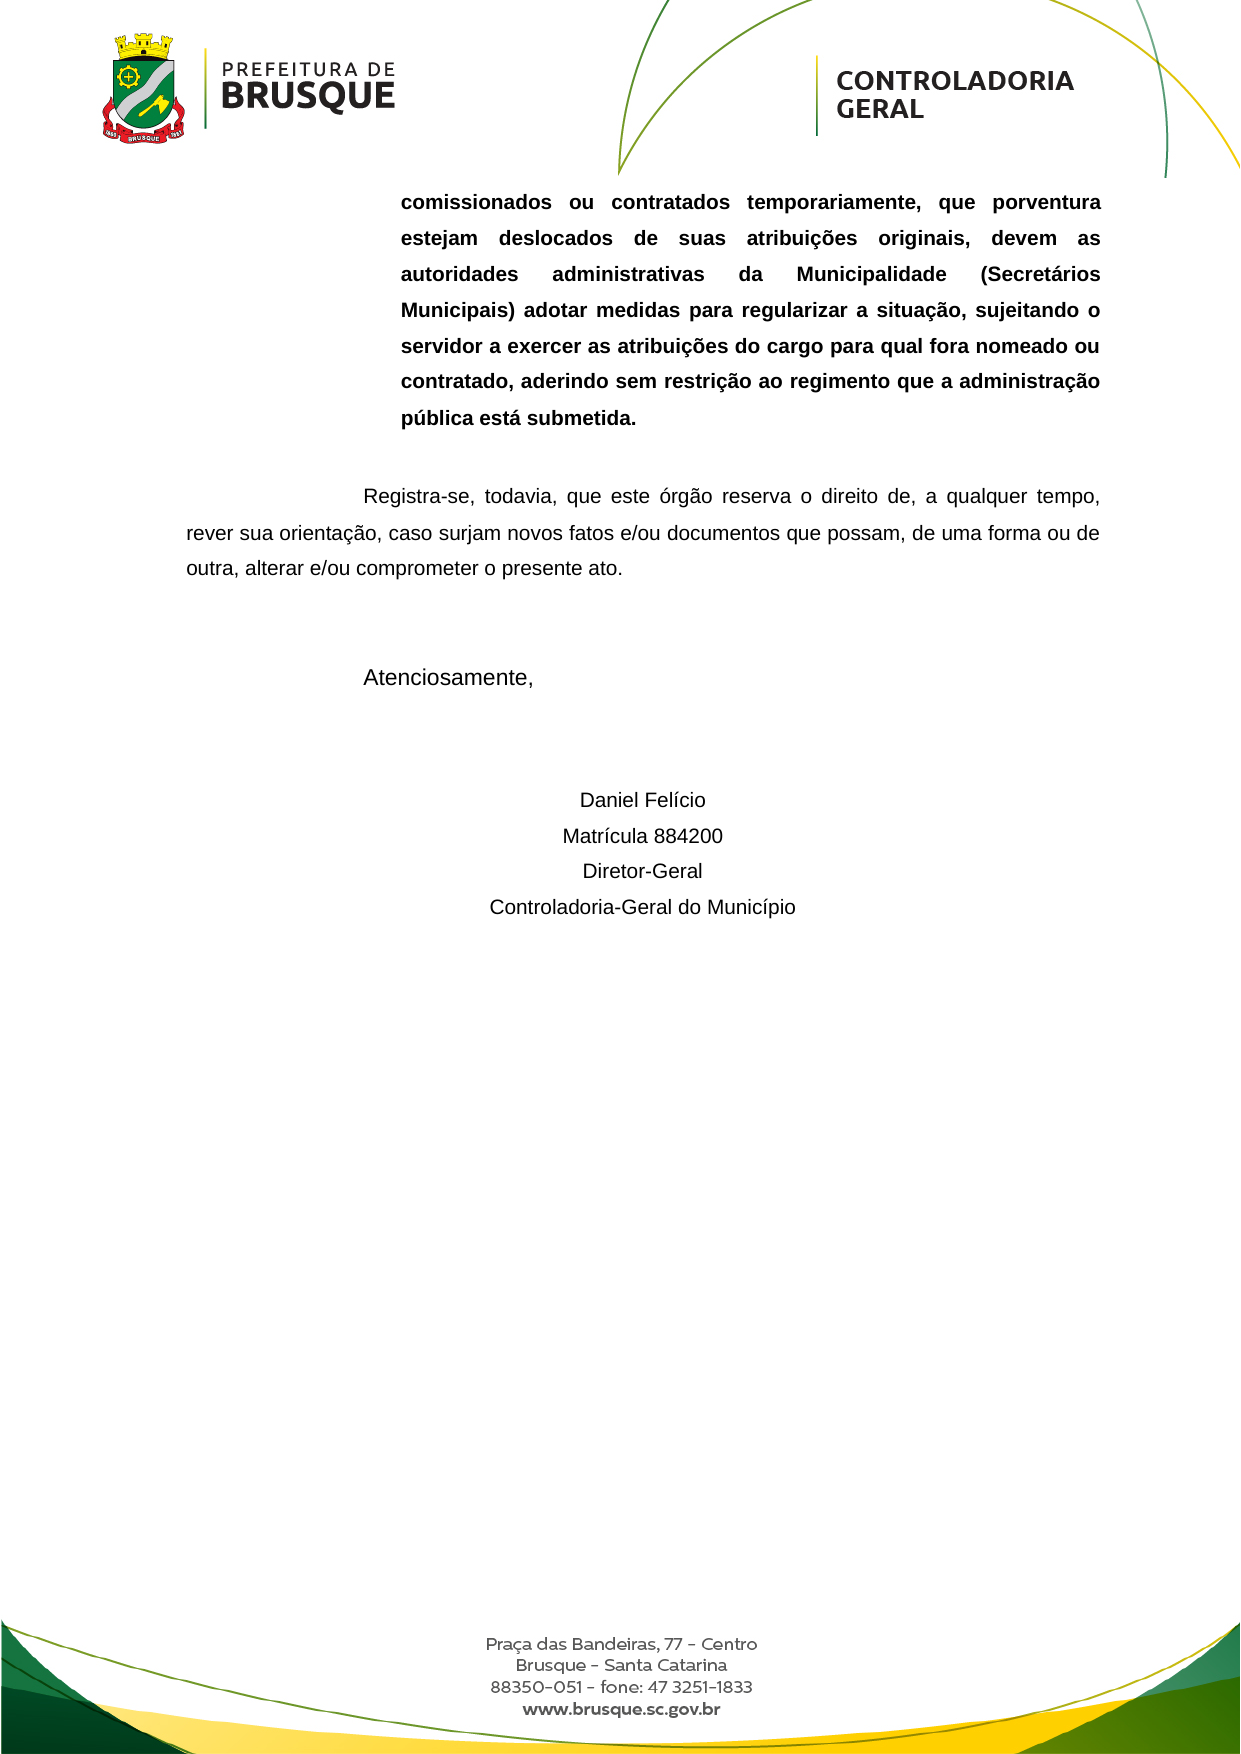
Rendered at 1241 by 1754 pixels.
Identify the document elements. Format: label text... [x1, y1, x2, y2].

table_cell Diretor-Geral [185, 853, 1101, 889]
text Registra-se, todavia, que este órgão reserva o direito de, a qualquer tempo, rever sua orientação, caso surjam novos fatos e/ou documentos que possam, de uma forma ou de outra, alterar e/ou comprometer o presente ato. [186, 484, 1102, 580]
picture [0, 0, 1240, 178]
table_cell Controladoria-Geral do Município [185, 889, 1101, 924]
list comissionados ou contratados temporariamente, que porventura estejam deslocados de suas atribuições originais, devem as autoridades administrativas da Municipalidade (Secretários Municipais) adotar medidas para regularizar a situação, sujeitando o servidor a exercer as atribuições do cargo para qual fora nomeado ou contratado, aderindo sem restrição ao regimento que a administração pública está submetida. [363, 178, 1102, 429]
table_cell Matrícula 884200 [185, 818, 1101, 853]
picture [0, 1615, 1240, 1754]
text Atenciosamente, [186, 664, 1102, 690]
table_header Daniel Felício [185, 783, 1101, 818]
